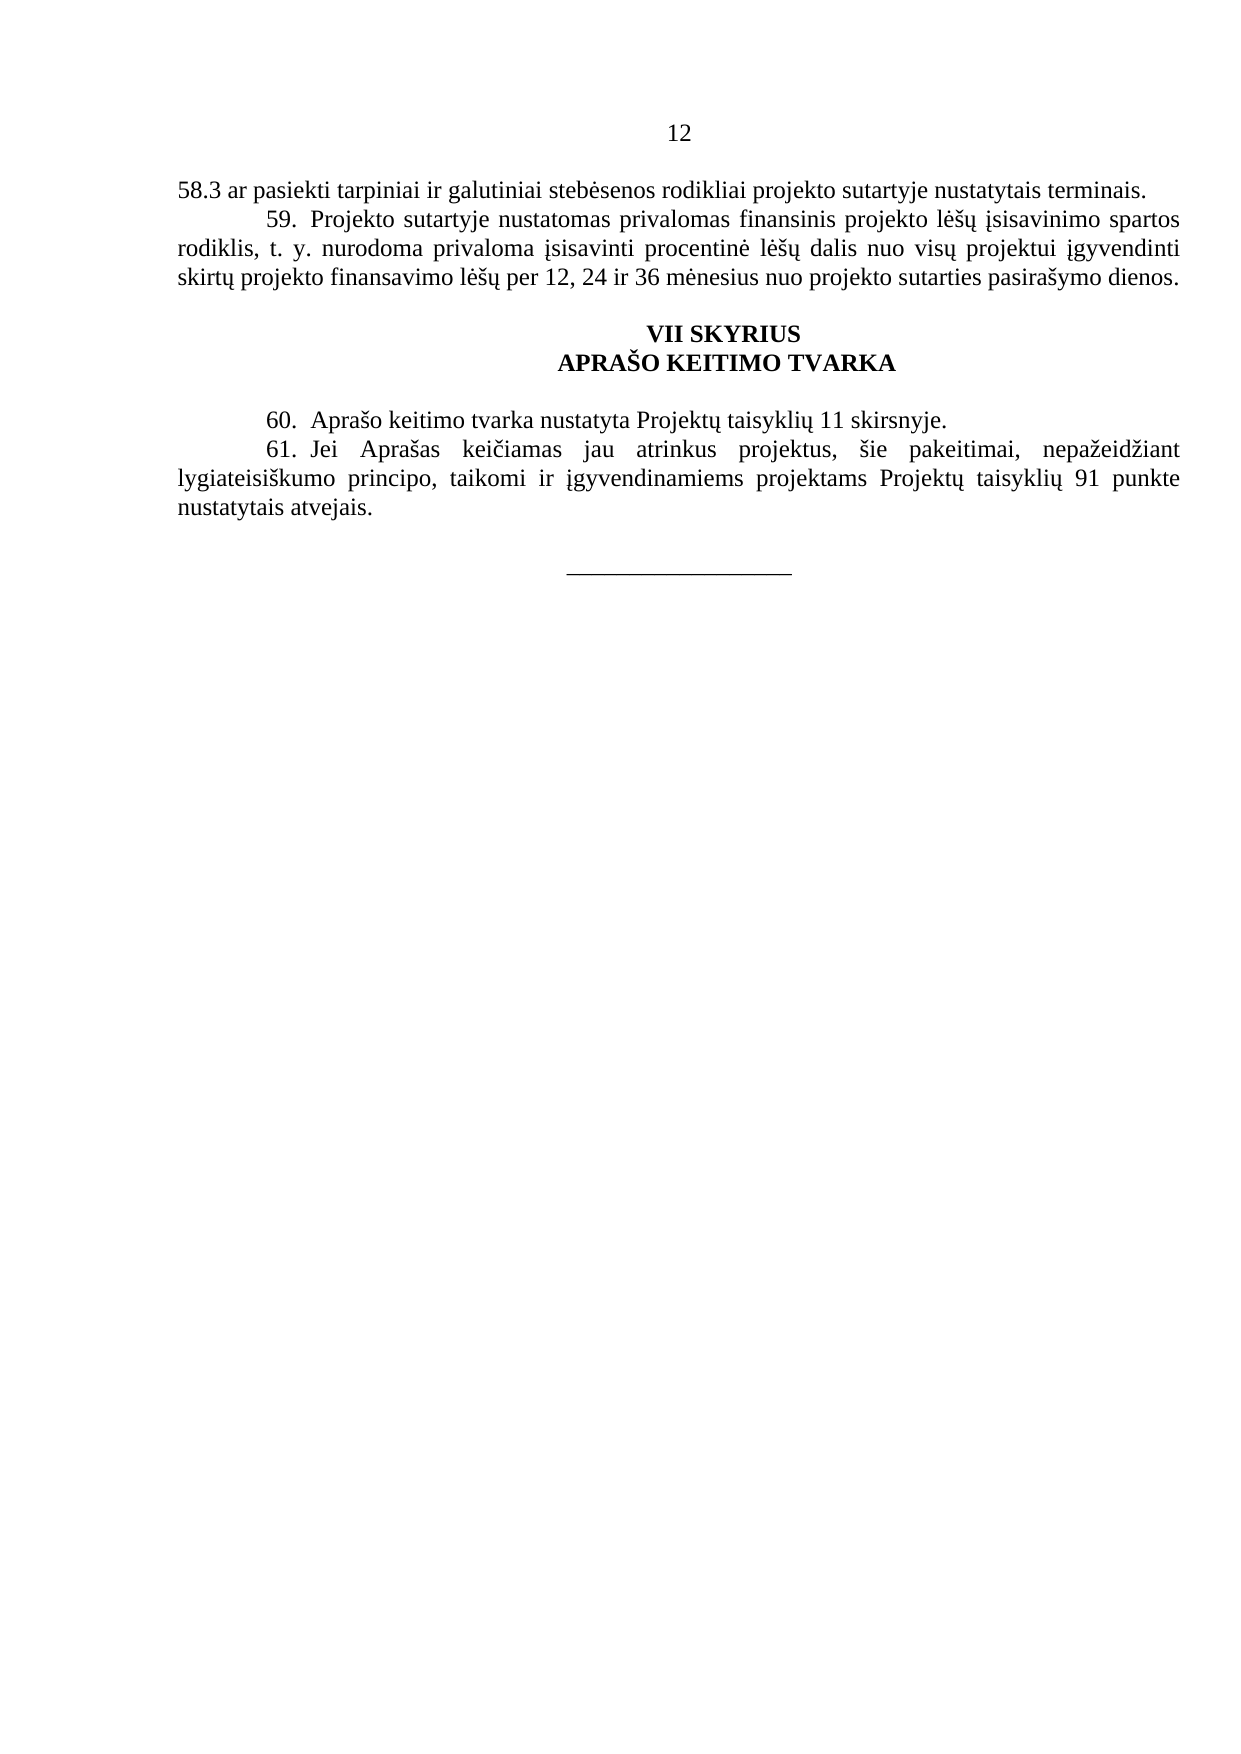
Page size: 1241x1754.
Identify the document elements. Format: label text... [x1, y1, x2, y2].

text 59. Projekto sutartyje nustatomas privalomas finansinis projekto lėšų įsisavinimo spartos rodiklis, t. y. nurodoma privaloma įsisavinti procentinė lėšų dalis nuo visų projektui įgyvendinti skirtų projekto finansavimo lėšų per 12, 24 ir 36 mėnesius nuo projekto sutarties pasirašymo dienos. [177, 204, 1181, 290]
text 58.3 ar pasiekti tarpiniai ir galutiniai stebėsenos rodikliai projekto sutartyje nustatytais terminais. [177, 175, 1181, 204]
text APRAŠO KEITIMO TVARKA [177, 348, 1181, 377]
text 60. Aprašo keitimo tvarka nustatyta Projektų taisyklių 11 skirsnyje. [177, 405, 1181, 434]
text __________________ [177, 549, 1181, 578]
text 61. Jei Aprašas keičiamas jau atrinkus projektus, šie pakeitimai, nepažeidžiant lygiateisiškumo principo, taikomi ir įgyvendinamiems projektams Projektų taisyklių 91 punkte nustatytais atvejais. [177, 434, 1181, 520]
text VII SKYRIUS [177, 319, 1181, 348]
